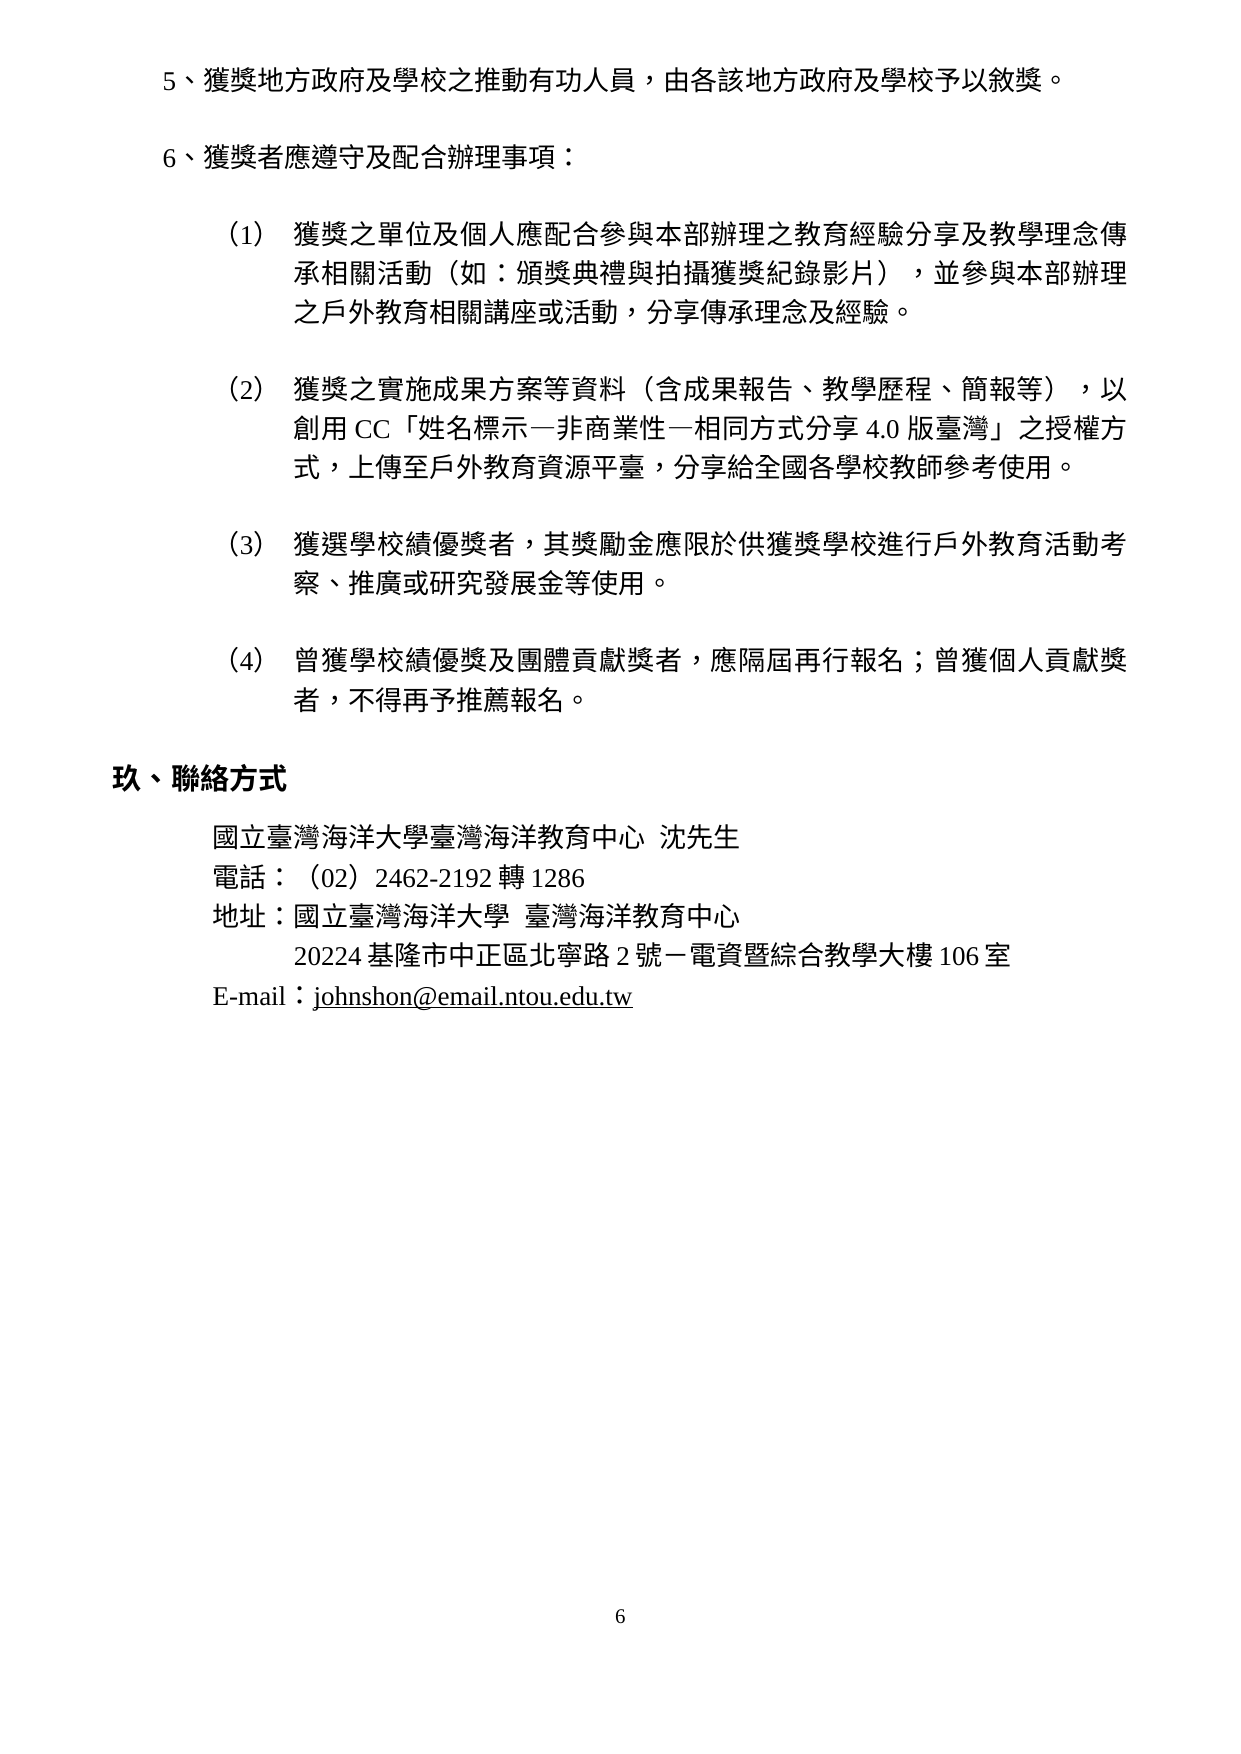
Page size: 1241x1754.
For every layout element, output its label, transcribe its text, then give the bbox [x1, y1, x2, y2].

text 國立臺灣海洋大學臺灣海洋教育中心 沈先生 [212, 816, 1128, 856]
list 獲獎地方政府及學校之推動有功人員，由各該地方政府及學校予以敘獎。 [162, 59, 1128, 98]
text 電話：（02）2462-2192轉1286 [212, 856, 1128, 895]
list 聯絡方式 [112, 755, 1128, 798]
list 獲獎者應遵守及配合辦理事項： [162, 136, 1128, 175]
list 獲選學校績優獎者，其獎勵金應限於供獲獎學校進行戶外教育活動考察、推廣或研究發展金等使用。 [212, 523, 1128, 602]
text E-mail：johnshon@email.ntou.edu.tw [212, 973, 1128, 1013]
list 曾獲學校績優獎及團體貢獻獎者，應隔屆再行報名；曾獲個人貢獻獎者，不得再予推薦報名。 [212, 639, 1128, 718]
list 獲獎之實施成果方案等資料（含成果報告、教學歷程、簡報等），以創用CC「姓名標示—非商業性—相同方式分享4.0 版臺灣」之授權方式，上傳至戶外教育資源平臺，分享給全國各學校教師參考使用。 [212, 368, 1128, 486]
text 地址：國立臺灣海洋大學 臺灣海洋教育中心 20224基隆市中正區北寧路2號－電資暨綜合教學大樓106室 [212, 895, 1128, 973]
list 獲獎之單位及個人應配合參與本部辦理之教育經驗分享及教學理念傳承相關活動（如：頒獎典禮與拍攝獲獎紀錄影片），並參與本部辦理之戶外教育相關講座或活動，分享傳承理念及經驗。 [212, 213, 1128, 330]
